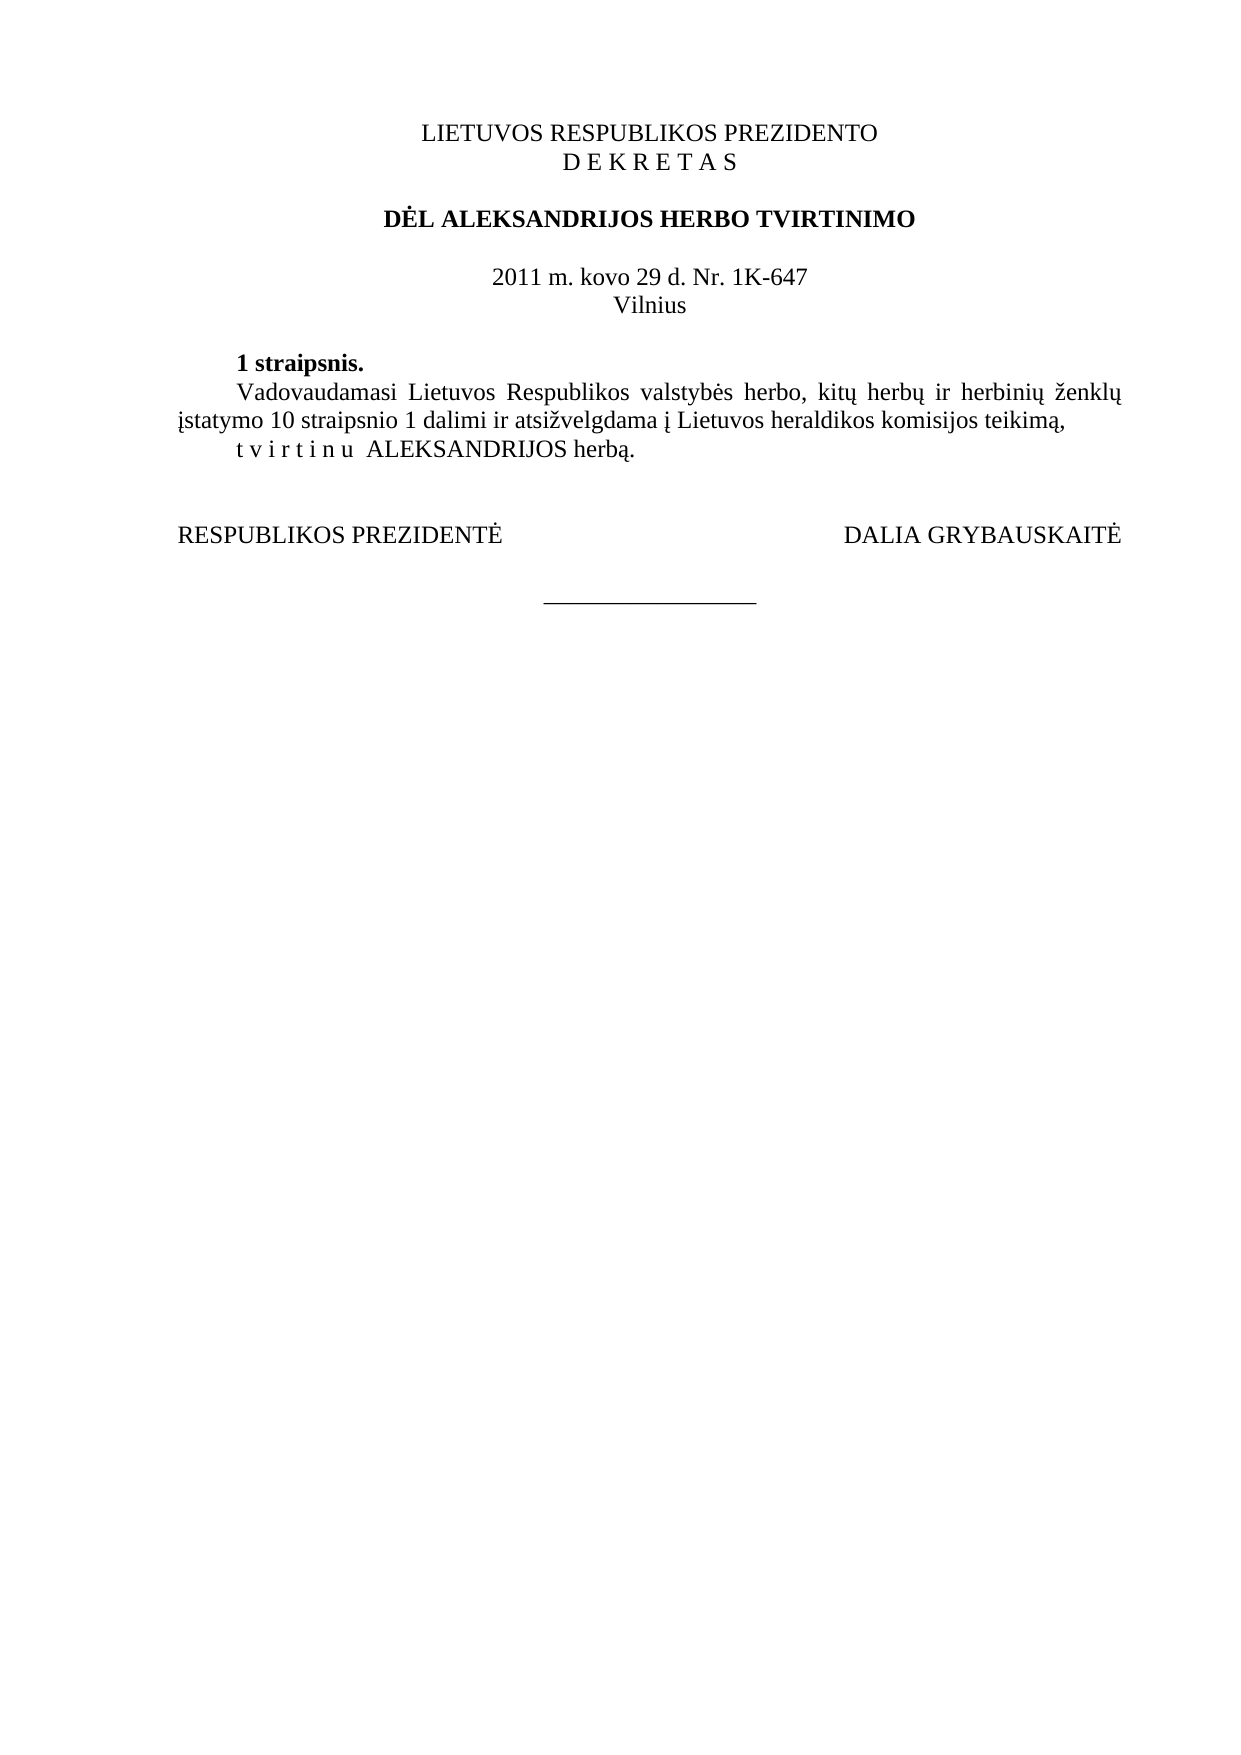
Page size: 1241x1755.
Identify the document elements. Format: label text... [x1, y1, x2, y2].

text Vilnius [177, 291, 1122, 319]
text RESPUBLIKOS PREZIDENTĖ DALIA GRYBAUSKAITĖ [177, 521, 1122, 549]
text 2011 m. kovo 29 d. Nr. 1K-647 [177, 262, 1122, 291]
text Vadovaudamasi Lietuvos Respublikos valstybės herbo, kitų herbų ir herbinių ženklų įstatymo 10 straipsnio 1 dalimi ir atsižvelgdama į Lietuvos heraldikos komisijos teikimą, [177, 377, 1122, 434]
text DĖL ALEKSANDRIJOS HERBO TVIRTINIMO [177, 204, 1122, 233]
text 1 straipsnis. [177, 348, 1122, 377]
text LIETUVOS RESPUBLIKOS PREZIDENTO [177, 118, 1122, 147]
text _________________ [177, 578, 1122, 607]
text D E K R E T A S [177, 147, 1122, 176]
text t v i r t i n u ALEKSANDRIJOS herbą. [177, 434, 1122, 463]
